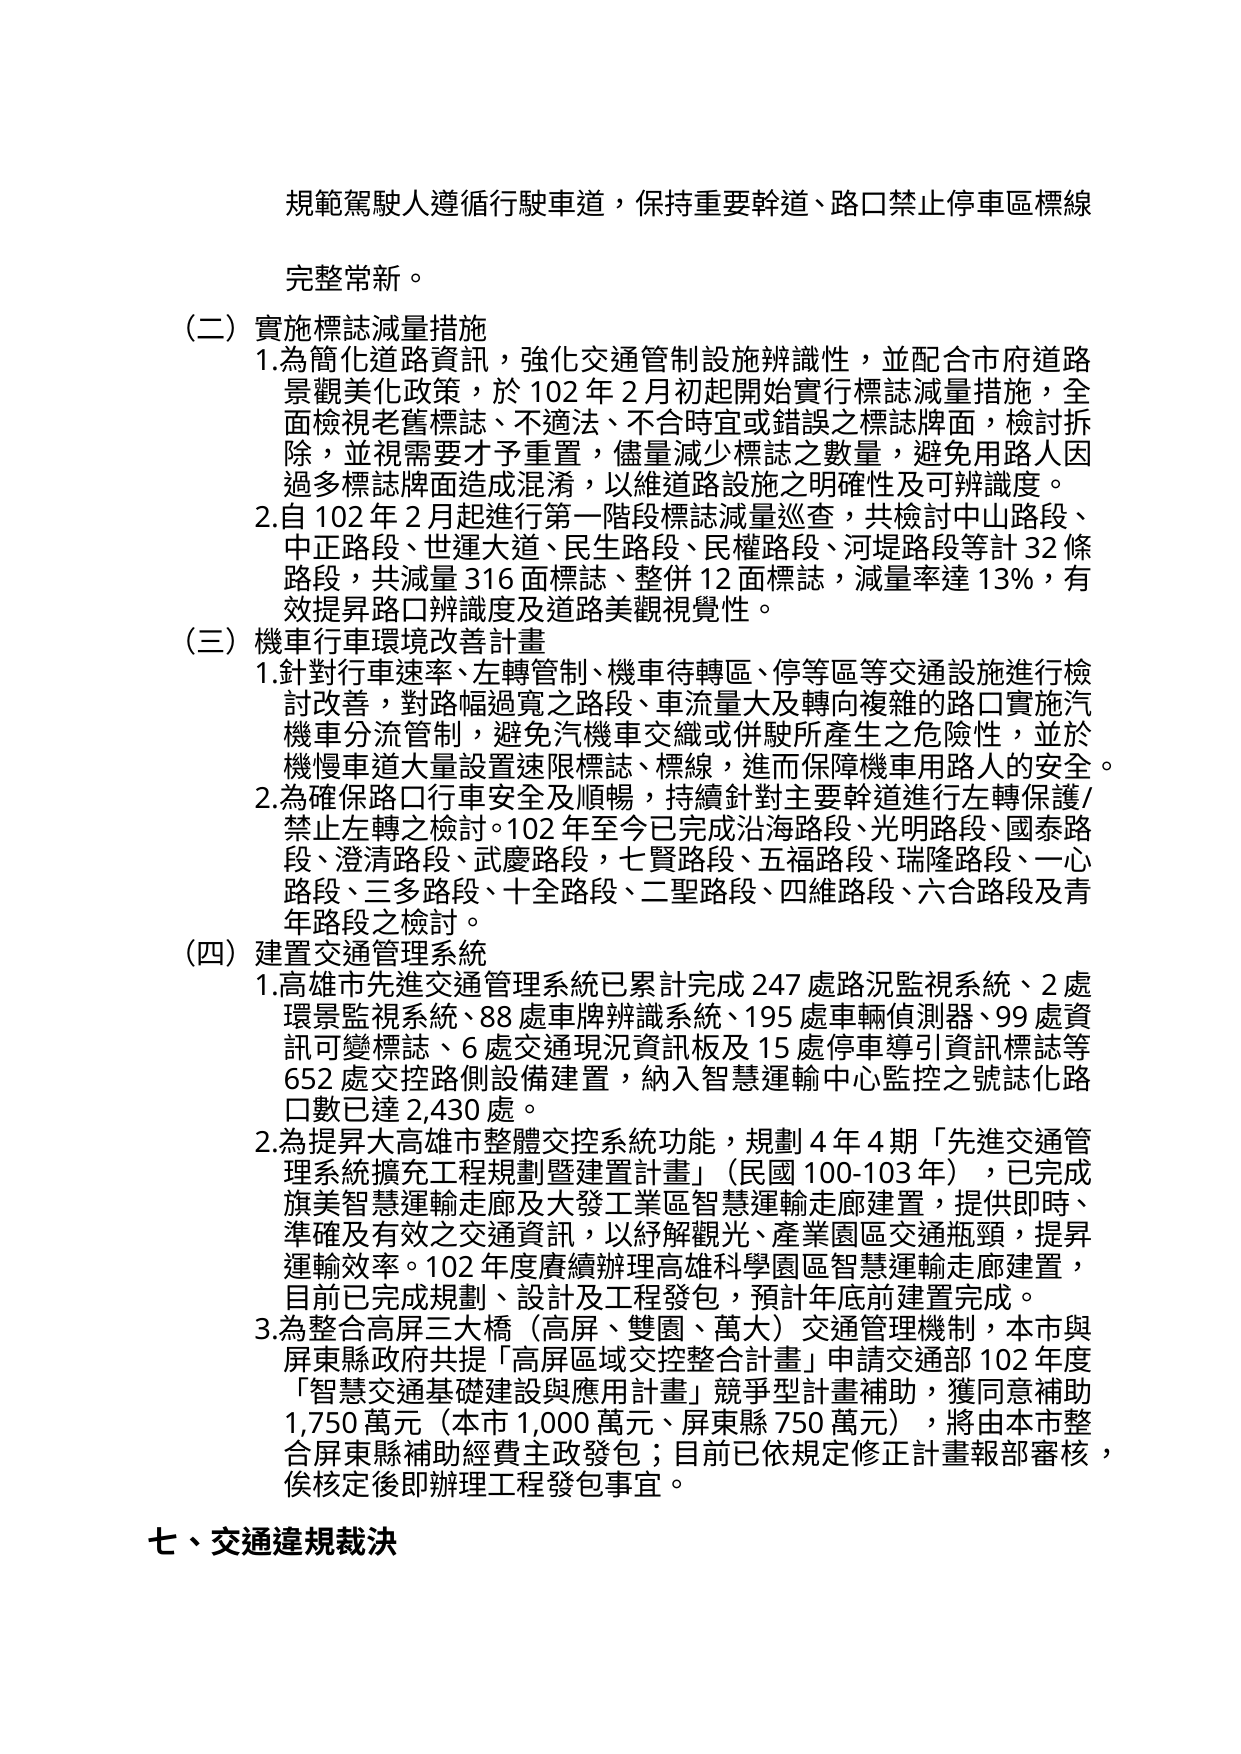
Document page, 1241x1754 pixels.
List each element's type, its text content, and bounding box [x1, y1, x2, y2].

text （三）機車行車環境改善計畫 [148, 627, 1092, 658]
text 2.為提昇大高雄市整體交控系統功能，規劃4年4期「先進交通管理系統擴充工程規劃暨建置計畫」（民國100-103年），已完成旗美智慧運輸走廊及大發工業區智慧運輸走廊建置，提供即時、準確及有效之交通資訊，以紓解觀光、產業園區交通瓶頸，提昇運輸效率。102年度賡續辦理高雄科學園區智慧運輸走廊建置，目前已完成規劃、設計及工程發包，預計年底前建置完成。 [254, 1127, 1092, 1314]
text 2.自102年2月起進行第一階段標誌減量巡查，共檢討中山路段、中正路段、世運大道、民生路段、民權路段、河堤路段等計32條路段，共減量316面標誌、整併12面標誌，減量率達13%，有效提昇路口辨識度及道路美觀視覺性。 [254, 502, 1092, 627]
text 3.為整合高屏三大橋（高屏、雙園、萬大）交通管理機制，本市與屏東縣政府共提「高屏區域交控整合計畫」申請交通部102年度「智慧交通基礎建設與應用計畫」競爭型計畫補助，獲同意補助1,750萬元（本市1,000萬元、屏東縣750萬元），將由本市整合屏東縣補助經費主政發包；目前已依規定修正計畫報部審核，俟核定後即辦理工程發包事宜。 [254, 1314, 1092, 1502]
text 1.高雄市先進交通管理系統已累計完成247處路況監視系統、2處環景監視系統、88處車牌辨識系統、195處車輛偵測器、99處資訊可變標誌、6處交通現況資訊板及15處停車導引資訊標誌等652處交控路側設備建置，納入智慧運輸中心監控之號誌化路口數已達2,430處。 [254, 971, 1092, 1127]
text 2.為確保路口行車安全及順暢，持續針對主要幹道進行左轉保護/禁止左轉之檢討。102年至今已完成沿海路段、光明路段、國泰路段、澄清路段、武慶路段，七賢路段、五福路段、瑞隆路段、一心路段、三多路段、十全路段、二聖路段、四維路段、六合路段及青年路段之檢討。 [254, 783, 1092, 939]
text （二）實施標誌減量措施 [148, 314, 1092, 346]
text 規範駕駛人遵循行駛車道，保持重要幹道、路口禁止停車區標線完整常新。 [285, 164, 1092, 314]
text 七、交通違規裁決 [148, 1502, 1092, 1577]
text 1.針對行車速率、左轉管制、機車待轉區、停等區等交通設施進行檢討改善，對路幅過寬之路段、車流量大及轉向複雜的路口實施汽機車分流管制，避免汽機車交織或併駛所產生之危險性，並於機慢車道大量設置速限標誌、標線，進而保障機車用路人的安全。 [254, 658, 1092, 783]
text （四）建置交通管理系統 [148, 939, 1092, 971]
text 1.為簡化道路資訊，強化交通管制設施辨識性，並配合市府道路景觀美化政策，於102年2月初起開始實行標誌減量措施，全面檢視老舊標誌、不適法、不合時宜或錯誤之標誌牌面，檢討拆除，並視需要才予重置，儘量減少標誌之數量，避免用路人因過多標誌牌面造成混淆，以維道路設施之明確性及可辨識度。 [254, 346, 1092, 502]
